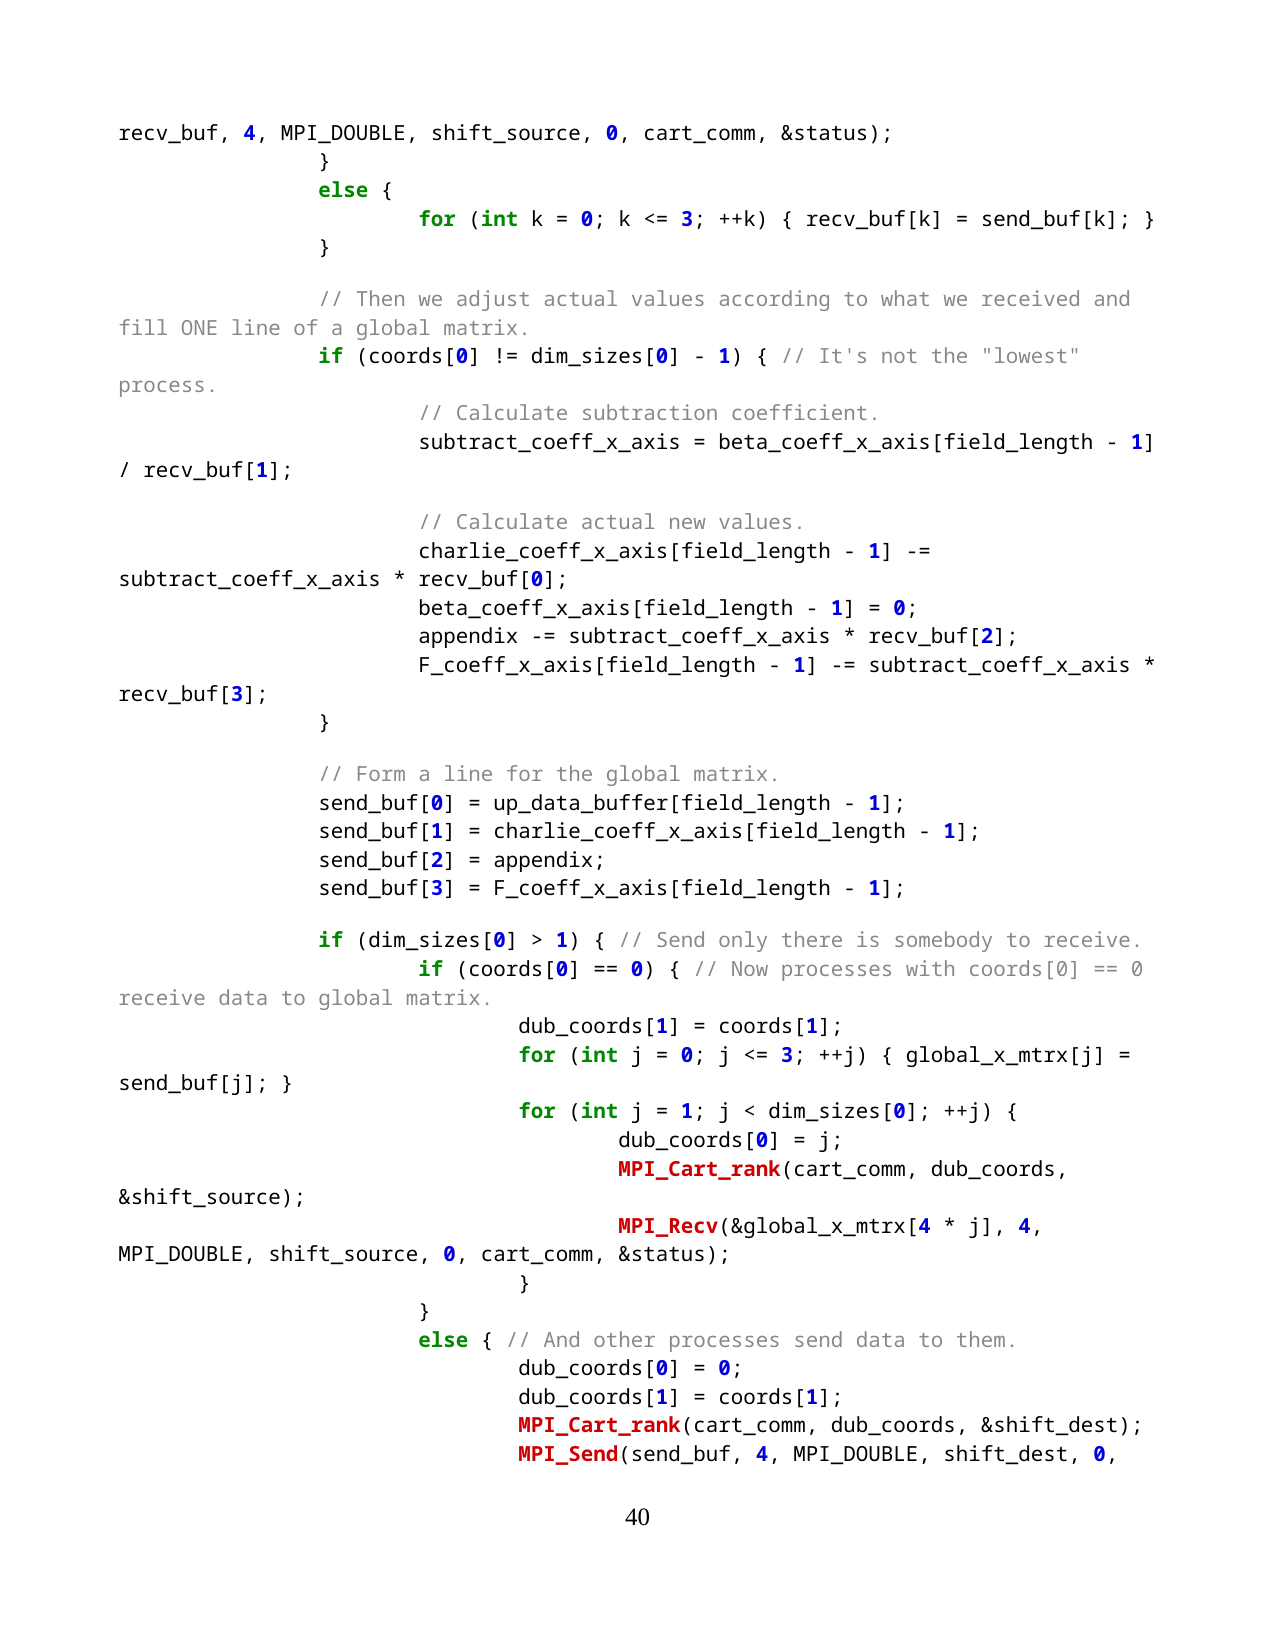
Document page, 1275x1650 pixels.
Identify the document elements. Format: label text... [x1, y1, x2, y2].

text charlie_coeff_x_axis[field_length - 1] -= subtract_coeff_x_axis * recv_buf[0]; [118, 536, 1157, 593]
text else { [118, 175, 1157, 204]
text if (dim_sizes[0] > 1) { // Send only there is somebody to receive. [118, 926, 1157, 954]
text send_buf[0] = up_data_buffer[field_length - 1]; [118, 788, 1157, 816]
text // Calculate actual new values. [118, 507, 1157, 536]
text for (int j = 0; j <= 3; ++j) { global_x_mtrx[j] = send_buf[j]; } [118, 1040, 1157, 1097]
text } [118, 1268, 1157, 1296]
text dub_coords[1] = coords[1]; [118, 1382, 1157, 1410]
text // Calculate subtraction coefficient. [118, 398, 1157, 427]
text subtract_coeff_x_axis = beta_coeff_x_axis[field_length - 1] / recv_buf[1]; [118, 427, 1157, 484]
text dub_coords[1] = coords[1]; [118, 1011, 1157, 1040]
text MPI_Recv(&global_x_mtrx[4 * j], 4, MPI_DOUBLE, shift_source, 0, cart_comm, &status); [118, 1211, 1157, 1268]
text for (int k = 0; k <= 3; ++k) { recv_buf[k] = send_buf[k]; } [118, 204, 1157, 232]
text send_buf[2] = appendix; [118, 845, 1157, 873]
text MPI_Send(send_buf, 4, MPI_DOUBLE, shift_dest, 0, [118, 1439, 1157, 1467]
text dub_coords[0] = 0; [118, 1353, 1157, 1382]
text send_buf[3] = F_coeff_x_axis[field_length - 1]; [118, 873, 1157, 902]
text send_buf[1] = charlie_coeff_x_axis[field_length - 1]; [118, 816, 1157, 845]
text // Form a line for the global matrix. [118, 759, 1157, 788]
text dub_coords[0] = j; [118, 1125, 1157, 1154]
text for (int j = 1; j < dim_sizes[0]; ++j) { [118, 1097, 1157, 1125]
text if (coords[0] == 0) { // Now processes with coords[0] == 0 receive data to global matrix. [118, 954, 1157, 1011]
text else { // And other processes send data to them. [118, 1325, 1157, 1353]
text F_coeff_x_axis[field_length - 1] -= subtract_coeff_x_axis * recv_buf[3]; [118, 650, 1157, 707]
text if (coords[0] != dim_sizes[0] - 1) { // It's not the "lowest" process. [118, 341, 1157, 398]
text // Then we adjust actual values according to what we received and fill ONE line of a global matrix. [118, 284, 1157, 341]
text } [118, 147, 1157, 175]
text appendix -= subtract_coeff_x_axis * recv_buf[2]; [118, 622, 1157, 650]
text beta_coeff_x_axis[field_length - 1] = 0; [118, 593, 1157, 622]
text } [118, 1296, 1157, 1325]
text MPI_Cart_rank(cart_comm, dub_coords, &shift_source); [118, 1154, 1157, 1211]
text MPI_Cart_rank(cart_comm, dub_coords, &shift_dest); [118, 1410, 1157, 1439]
text } [118, 232, 1157, 261]
text } [118, 707, 1157, 736]
text recv_buf, 4, MPI_DOUBLE, shift_source, 0, cart_comm, &status); [118, 118, 1157, 147]
